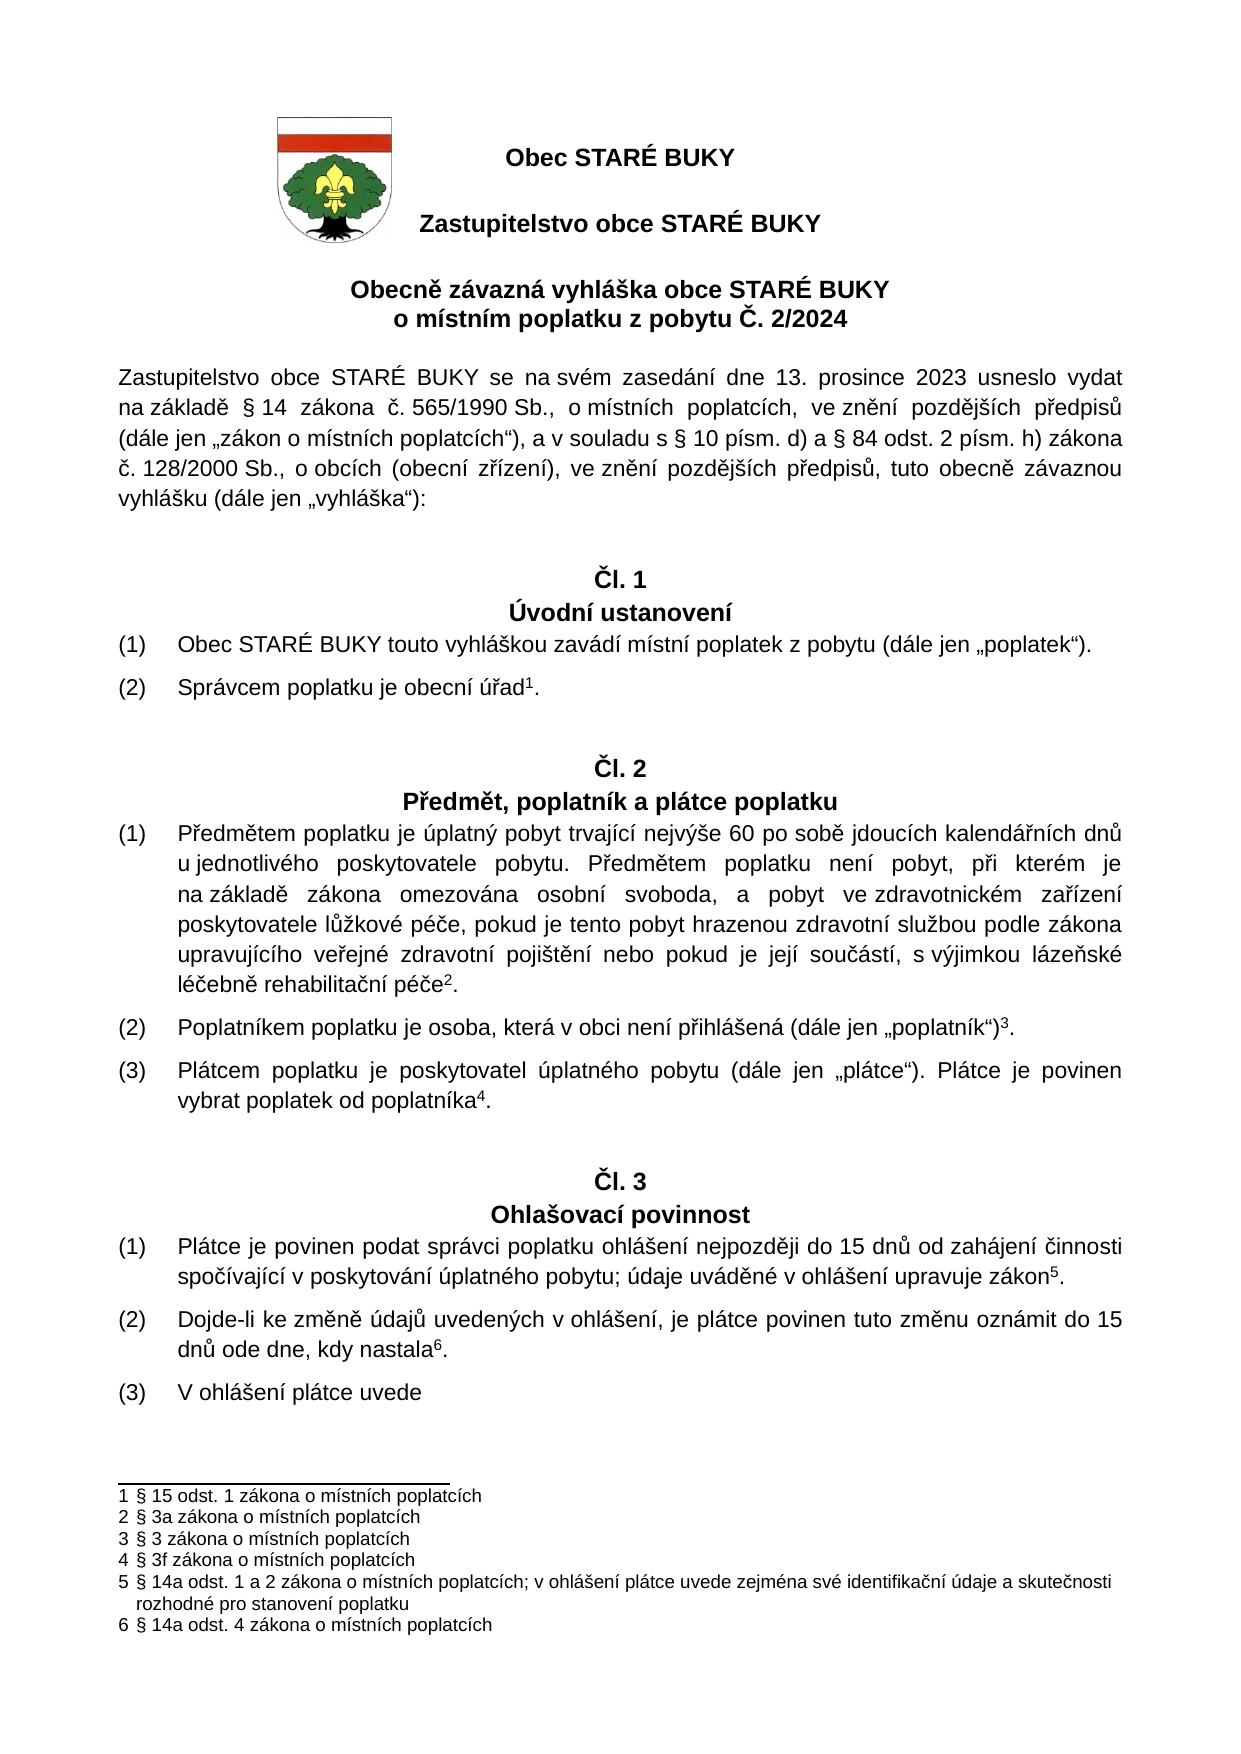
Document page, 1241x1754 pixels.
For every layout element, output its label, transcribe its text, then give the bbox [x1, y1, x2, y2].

subtitle Obecně závazná vyhláška obce STARÉ BUKY o místním poplatku z pobytu Č. 2/2024 [118, 275, 1122, 333]
list § 15 odst. 1 zákona o místních poplatcích [118, 1484, 1122, 1506]
list Obec STARÉ BUKY touto vyhláškou zavádí místní poplatek z pobytu (dále jen „poplatek“). [118, 631, 1122, 658]
list Plátce je povinen podat správci poplatku ohlášení nejpozději do 15 dnů od zahájení činnosti spočívající v poskytování úplatného pobytu; údaje uváděné v ohlášení upravuje zákon. [118, 1233, 1122, 1290]
list Poplatníkem poplatku je osoba, která v obci není přihlášená (dále jen „poplatník“). [118, 1014, 1122, 1040]
subtitle Čl. 2 Předmět, poplatník a plátce poplatku [118, 754, 1122, 816]
list V ohlášení plátce uvede [118, 1379, 1122, 1405]
list § 3a zákona o místních poplatcích [118, 1506, 1122, 1528]
list § 3 zákona o místních poplatcích [118, 1528, 1122, 1549]
list § 3f zákona o místních poplatcích [118, 1549, 1122, 1571]
list Plátcem poplatku je poskytovatel úplatného pobytu (dále jen „plátce“). Plátce je povinen vybrat poplatek od poplatníka. [118, 1057, 1122, 1113]
list § 14a odst. 1 a 2 zákona o místních poplatcích; v ohlášení plátce uvede zejména své identifikační údaje a skutečnosti rozhodné pro stanovení poplatku [118, 1571, 1122, 1614]
list Správcem poplatku je obecní úřad. [118, 674, 1122, 700]
text Zastupitelstvo obce STARÉ BUKY se na svém zasedání dne 13. prosince 2023 usneslo vydat na základě § 14 zákona č. 565/1990 Sb., o místních poplatcích, ve znění pozdějších předpisů (dále jen „zákon o místních poplatcích“), a v souladu s § 10 písm. d) a § 84 odst. 2 písm. h) zákona č. 128/2000 Sb., o obcích (obecní zřízení), ve znění pozdějších předpisů, tuto obecně závaznou vyhlášku (dále jen „vyhláška“): [118, 364, 1122, 511]
list Dojde-li ke změně údajů uvedených v ohlášení, je plátce povinen tuto změnu oznámit do 15 dnů ode dne, kdy nastala. [118, 1306, 1122, 1363]
list § 14a odst. 4 zákona o místních poplatcích [118, 1614, 1122, 1635]
subtitle Čl. 1 Úvodní ustanovení [118, 565, 1122, 627]
text Zastupitelstvo obce STARÉ BUKY [392, 209, 1122, 238]
subtitle Čl. 3 Ohlašovací povinnost [118, 1167, 1122, 1229]
text [118, 143, 277, 172]
text Obec STARÉ BUKY [392, 143, 1122, 172]
text [118, 209, 277, 238]
list Předmětem poplatku je úplatný pobyt trvající nejvýše 60 po sobě jdoucích kalendářních dnů u jednotlivého poskytovatele pobytu. Předmětem poplatku není pobyt, při kterém je na základě zákona omezována osobní svoboda, a pobyt ve zdravotnickém zařízení poskytovatele lůžkové péče, pokud je tento pobyt hrazenou zdravotní službou podle zákona upravujícího veřejné zdravotní pojištění nebo pokud je její součástí, s výjimkou lázeňské léčebně rehabilitační péče. [118, 820, 1122, 998]
